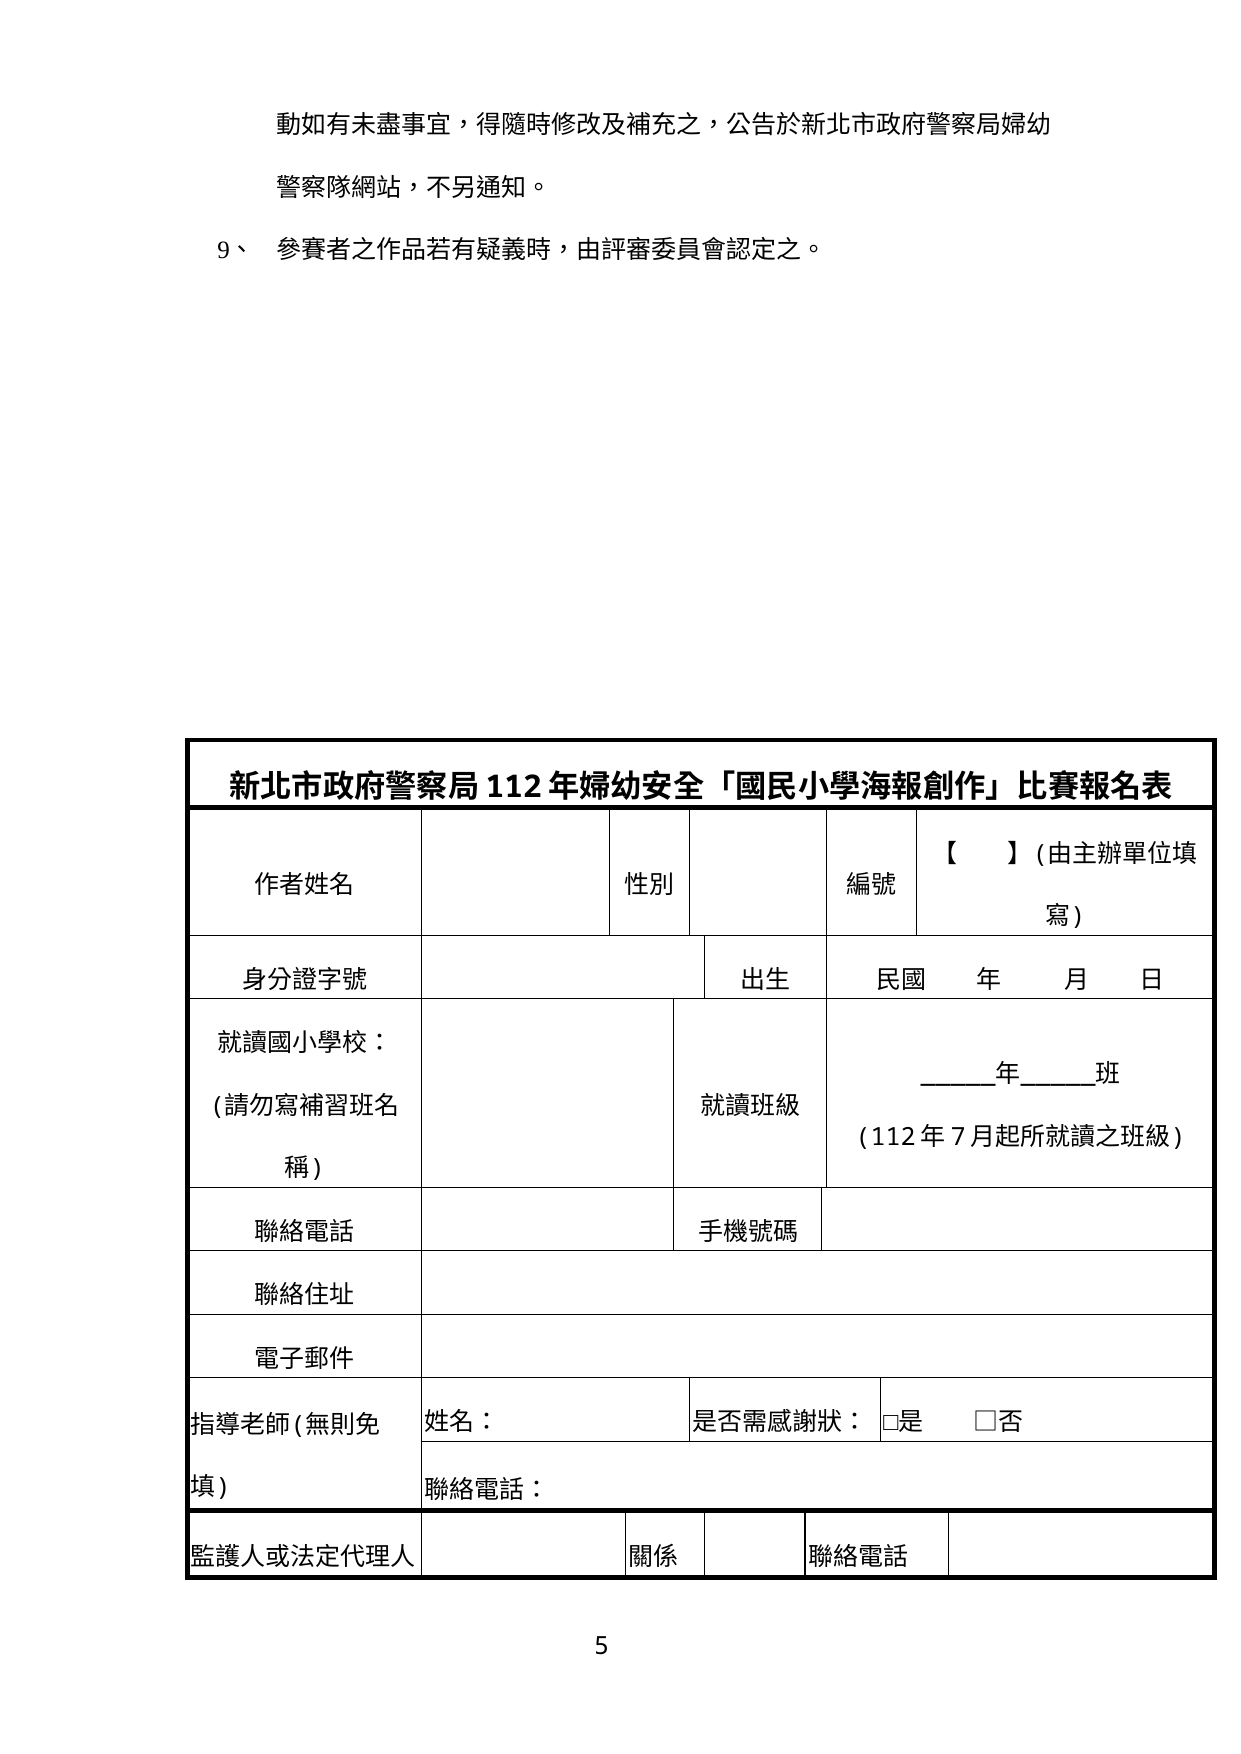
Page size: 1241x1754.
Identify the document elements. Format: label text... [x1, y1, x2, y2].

table_cell 民國 年 月 日 [827, 936, 1212, 998]
table_cell [705, 1513, 804, 1575]
table_cell 聯絡電話： [422, 1442, 1212, 1508]
table_cell 就讀國小學校： (請勿寫補習班名稱) [190, 999, 421, 1187]
table_cell 關係 [626, 1513, 704, 1575]
table_header 新北市政府警察局112年婦幼安全「國民小學海報創作」比賽報名表 [190, 742, 1212, 805]
table_cell [422, 810, 609, 934]
table_cell 是否需感謝狀： [690, 1378, 880, 1441]
table_cell 聯絡電話 [190, 1188, 421, 1250]
table_cell 身分證字號 [190, 936, 421, 998]
table_cell 編號 [827, 810, 916, 934]
table_cell 出生 [705, 936, 826, 998]
table_cell [422, 1513, 625, 1575]
table_cell 就讀班級 [674, 999, 826, 1187]
table_cell 手機號碼 [674, 1188, 821, 1250]
list 參賽者之作品若有疑義時，由評審委員會認定之。 [217, 206, 1053, 269]
table_cell [822, 1188, 1212, 1250]
table_cell [422, 1251, 1212, 1314]
list 動如有未盡事宜，得隨時修改及補充之，公告於新北市政府警察局婦幼警察隊網站，不另通知。 [217, 81, 1053, 206]
table_cell □是 □否 [881, 1378, 1212, 1441]
table_cell 作者姓名 [190, 810, 421, 934]
table_cell [422, 936, 704, 998]
table_cell [422, 1315, 1212, 1377]
table_cell [422, 999, 673, 1187]
table_cell 聯絡住址 [190, 1251, 421, 1314]
table_cell 【 】(由主辦單位填寫) [917, 810, 1212, 934]
table_cell [422, 1188, 673, 1250]
table_cell 監護人或法定代理人 [190, 1513, 421, 1575]
table_cell _____年_____班 (112年7月起所就讀之班級) [827, 999, 1212, 1187]
table_cell 電子郵件 [190, 1315, 421, 1377]
table_cell 聯絡電話 [806, 1513, 948, 1575]
table_cell [690, 810, 826, 934]
table_cell 姓名： [422, 1378, 689, 1441]
table_cell [949, 1513, 1212, 1575]
table_cell 指導老師(無則免填) [190, 1378, 421, 1508]
table_cell 性別 [610, 810, 689, 934]
